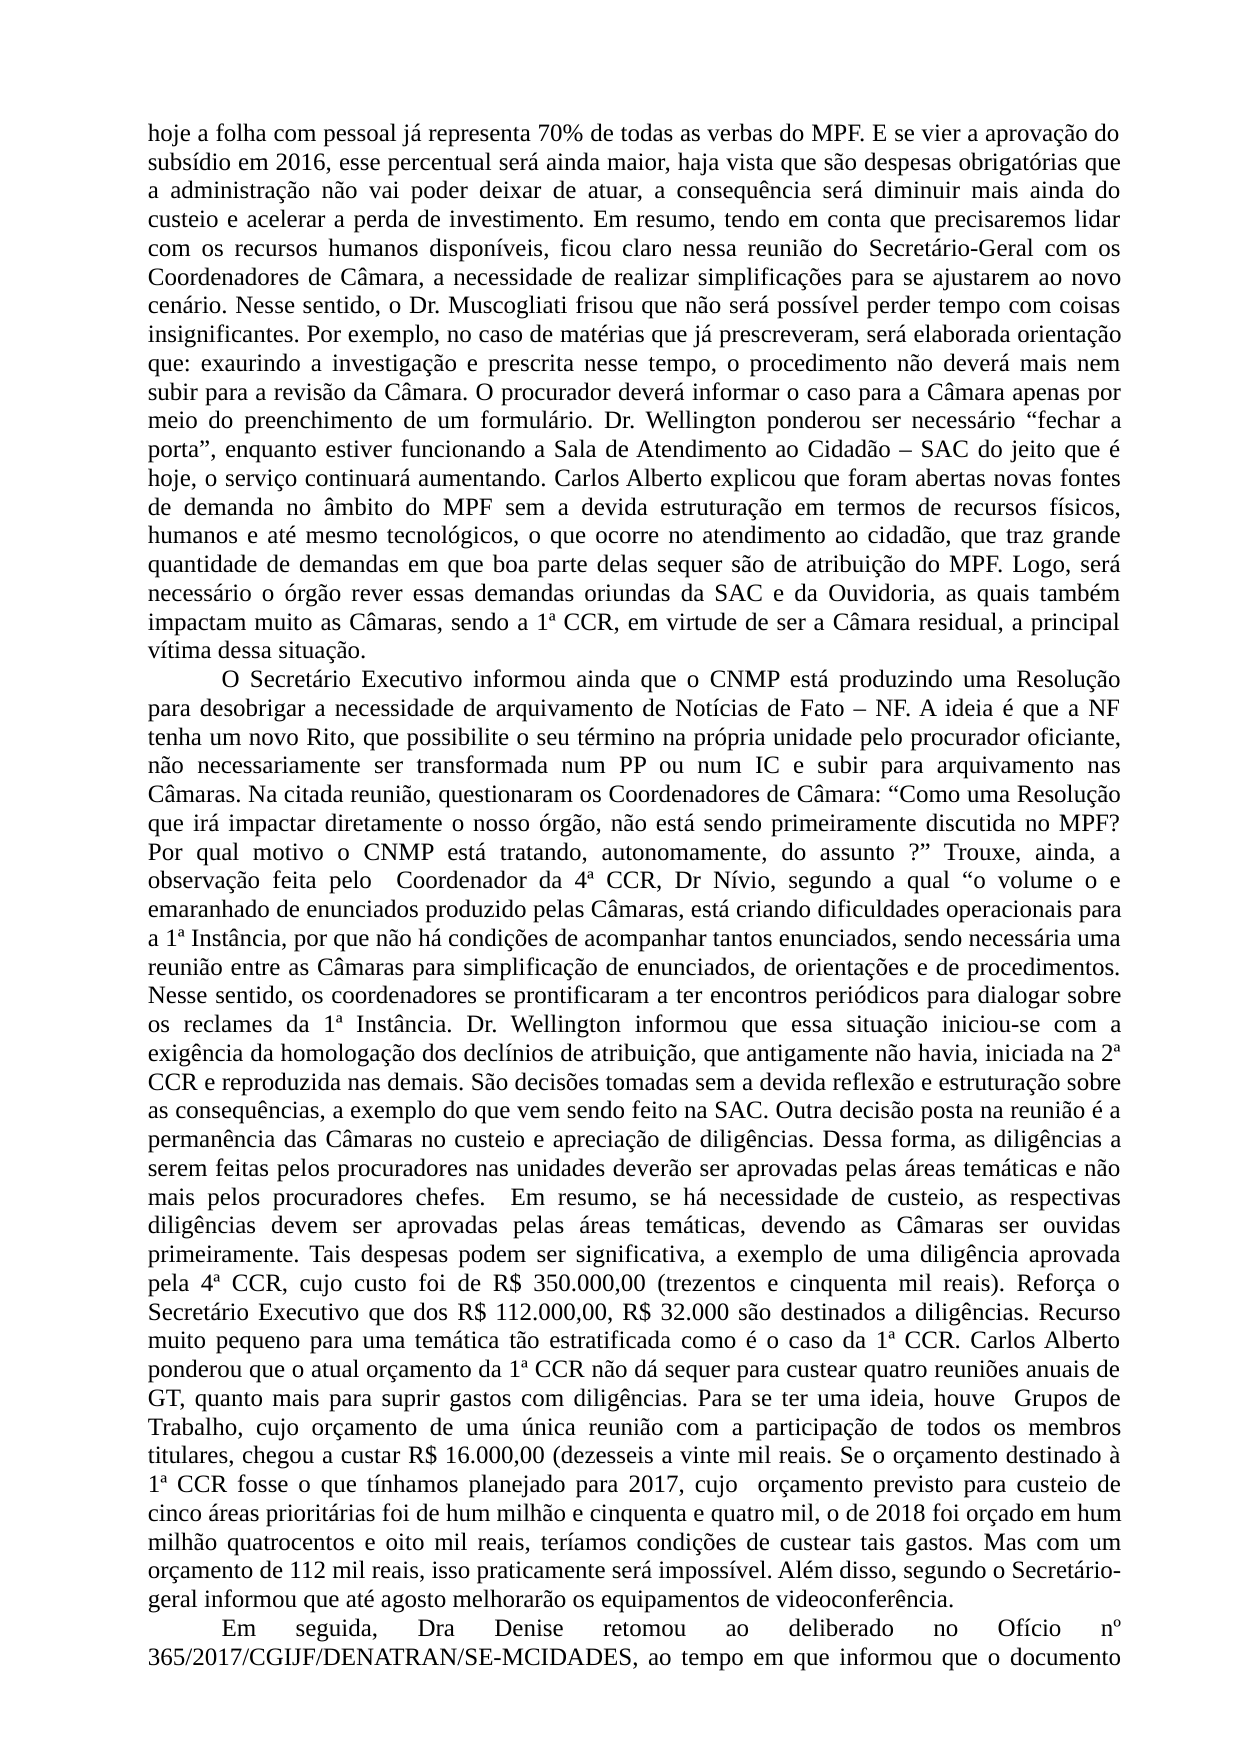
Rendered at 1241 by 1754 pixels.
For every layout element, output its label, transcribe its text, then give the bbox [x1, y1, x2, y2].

text hoje a folha com pessoal já representa 70% de todas as verbas do MPF. E se vier a aprovação do subsídio em 2016, esse percentual será ainda maior, haja vista que são despesas obrigatórias que a administração não vai poder deixar de atuar, a consequência será diminuir mais ainda do custeio e acelerar a perda de investimento. Em resumo, tendo em conta que precisaremos lidar com os recursos humanos disponíveis, ficou claro nessa reunião do Secretário-Geral com os Coordenadores de Câmara, a necessidade de realizar simplificações para se ajustarem ao novo cenário. Nesse sentido, o Dr. Muscogliati frisou que não será possível perder tempo com coisas insignificantes. Por exemplo, no caso de matérias que já prescreveram, será elaborada orientação que: exaurindo a investigação e prescrita nesse tempo, o procedimento não deverá mais nem subir para a revisão da Câmara. O procurador deverá informar o caso para a Câmara apenas por meio do preenchimento de um formulário. Dr. Wellington ponderou ser necessário “fechar a porta”, enquanto estiver funcionando a Sala de Atendimento ao Cidadão – SAC do jeito que é hoje, o serviço continuará aumentando. Carlos Alberto explicou que foram abertas novas fontes de demanda no âmbito do MPF sem a devida estruturação em termos de recursos físicos, humanos e até mesmo tecnológicos, o que ocorre no atendimento ao cidadão, que traz grande quantidade de demandas em que boa parte delas sequer são de atribuição do MPF. Logo, será necessário o órgão rever essas demandas oriundas da SAC e da Ouvidoria, as quais também impactam muito as Câmaras, sendo a 1ª CCR, em virtude de ser a Câmara residual, a principal vítima dessa situação. [148, 118, 1122, 664]
text O Secretário Executivo informou ainda que o CNMP está produzindo uma Resolução para desobrigar a necessidade de arquivamento de Notícias de Fato – NF. A ideia é que a NF tenha um novo Rito, que possibilite o seu término na própria unidade pelo procurador oficiante, não necessariamente ser transformada num PP ou num IC e subir para arquivamento nas Câmaras. Na citada reunião, questionaram os Coordenadores de Câmara: “Como uma Resolução que irá impactar diretamente o nosso órgão, não está sendo primeiramente discutida no MPF? Por qual motivo o CNMP está tratando, autonomamente, do assunto ?” Trouxe, ainda, a observação feita pelo Coordenador da 4ª CCR, Dr Nívio, segundo a qual “o volume o e emaranhado de enunciados produzido pelas Câmaras, está criando dificuldades operacionais para a 1ª Instância, por que não há condições de acompanhar tantos enunciados, sendo necessária uma reunião entre as Câmaras para simplificação de enunciados, de orientações e de procedimentos. Nesse sentido, os coordenadores se prontificaram a ter encontros periódicos para dialogar sobre os reclames da 1ª Instância. Dr. Wellington informou que essa situação iniciou-se com a exigência da homologação dos declínios de atribuição, que antigamente não havia, iniciada na 2ª CCR e reproduzida nas demais. São decisões tomadas sem a devida reflexão e estruturação sobre as consequências, a exemplo do que vem sendo feito na SAC. Outra decisão posta na reunião é a permanência das Câmaras no custeio e apreciação de diligências. Dessa forma, as diligências a serem feitas pelos procuradores nas unidades deverão ser aprovadas pelas áreas temáticas e não mais pelos procuradores chefes. Em resumo, se há necessidade de custeio, as respectivas diligências devem ser aprovadas pelas áreas temáticas, devendo as Câmaras ser ouvidas primeiramente. Tais despesas podem ser significativa, a exemplo de uma diligência aprovada pela 4ª CCR, cujo custo foi de R$ 350.000,00 (trezentos e cinquenta mil reais). Reforça o Secretário Executivo que dos R$ 112.000,00, R$ 32.000 são destinados a diligências. Recurso muito pequeno para uma temática tão estratificada como é o caso da 1ª CCR. Carlos Alberto ponderou que o atual orçamento da 1ª CCR não dá sequer para custear quatro reuniões anuais de GT, quanto mais para suprir gastos com diligências. Para se ter uma ideia, houve Grupos de Trabalho, cujo orçamento de uma única reunião com a participação de todos os membros titulares, chegou a custar R$ 16.000,00 (dezesseis a vinte mil reais. Se o orçamento destinado à 1ª CCR fosse o que tínhamos planejado para 2017, cujo orçamento previsto para custeio de cinco áreas prioritárias foi de hum milhão e cinquenta e quatro mil, o de 2018 foi orçado em hum milhão quatrocentos e oito mil reais, teríamos condições de custear tais gastos. Mas com um orçamento de 112 mil reais, isso praticamente será impossível. Além disso, segundo o Secretário-geral informou que até agosto melhorarão os equipamentos de videoconferência. [148, 664, 1122, 1613]
text Em seguida, Dra Denise retomou ao deliberado no Ofício nº 365/2017/CGIJF/DENATRAN/SE-MCIDADES, ao tempo em que informou que o documento [148, 1613, 1122, 1671]
